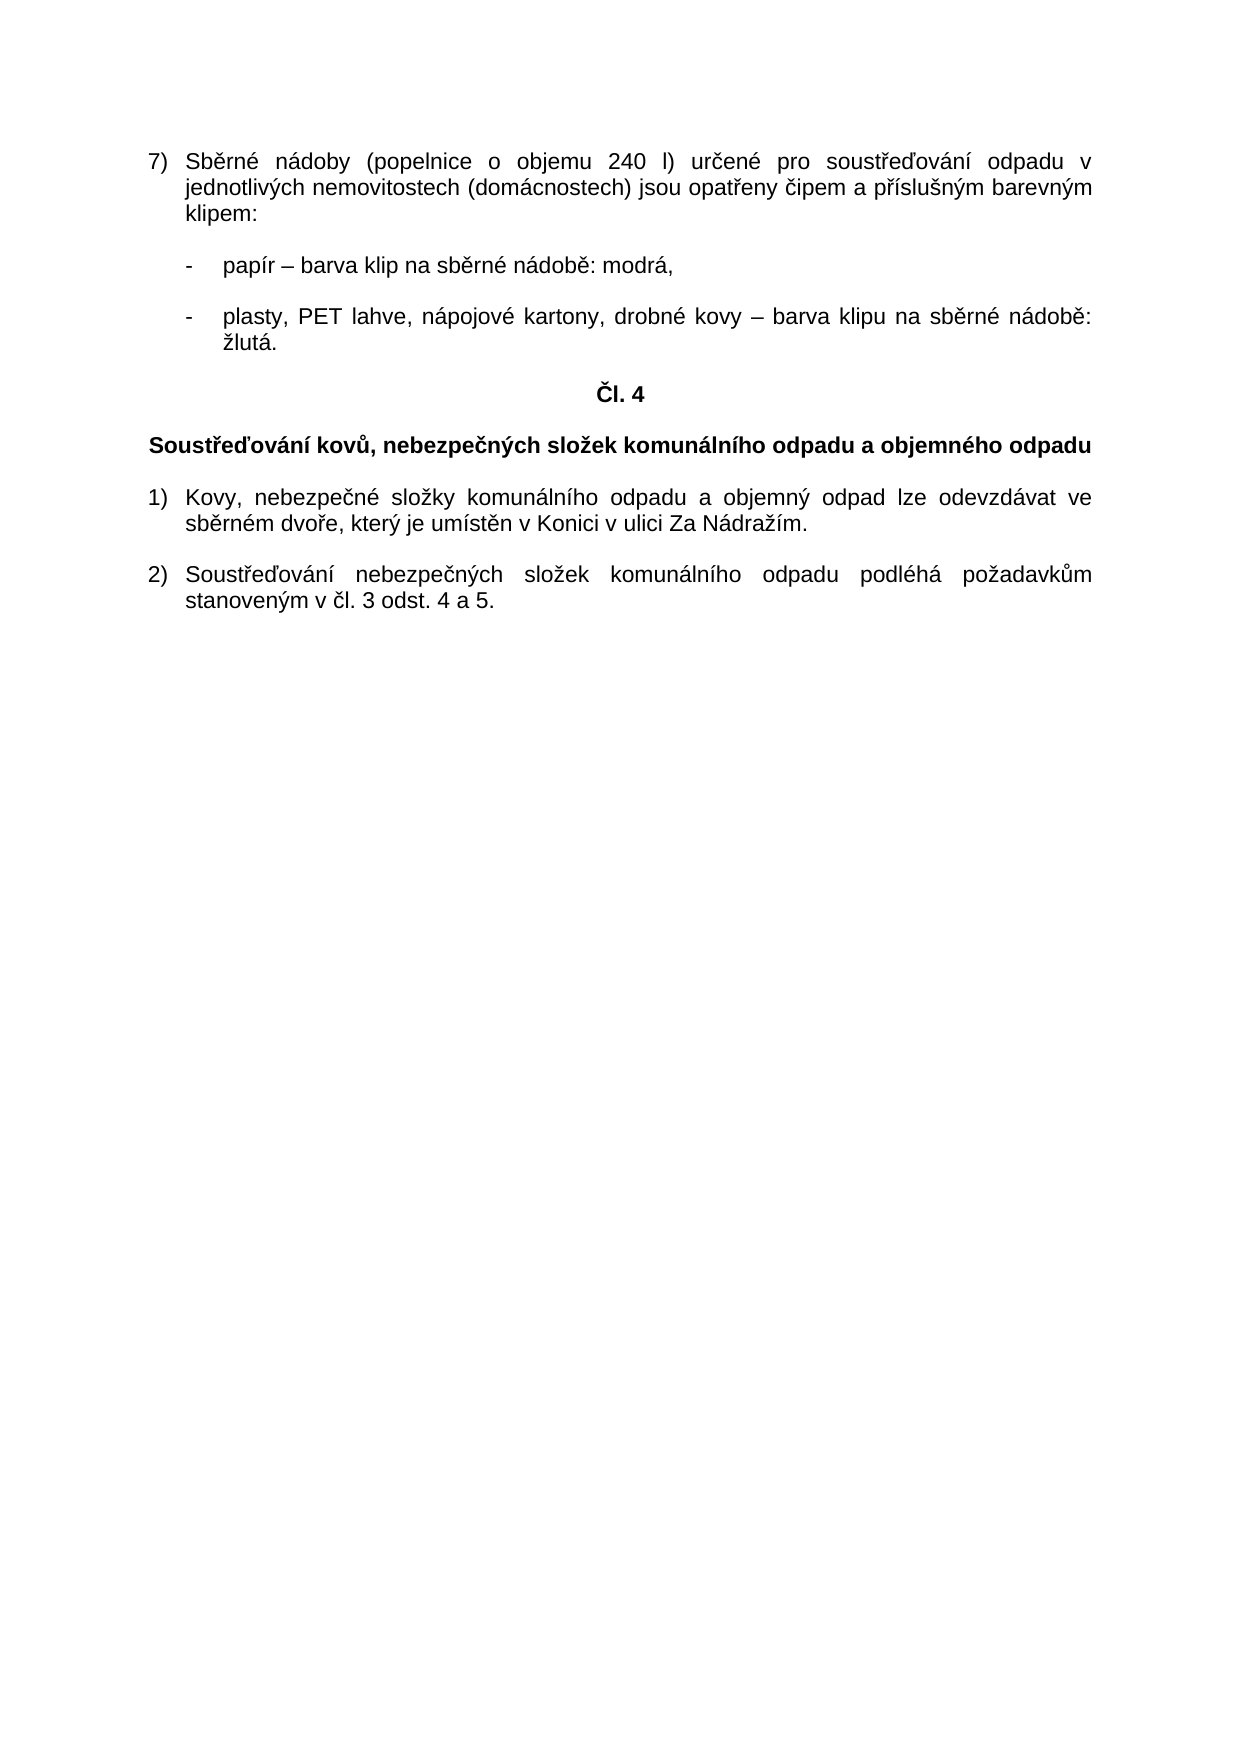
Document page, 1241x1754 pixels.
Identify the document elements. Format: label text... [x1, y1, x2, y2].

text Soustřeďování kovů, nebezpečných složek komunálního odpadu a objemného odpadu [148, 432, 1093, 458]
list Soustřeďování nebezpečných složek komunálního odpadu podléhá požadavkům stanoveným v čl. 3 odst. 4 a 5. [148, 561, 1093, 614]
list Sběrné nádoby (popelnice o objemu 240 l) určené pro soustřeďování odpadu v jednotlivých nemovitostech (domácnostech) jsou opatřeny čipem a příslušným barevným klipem: [148, 148, 1093, 227]
list Kovy, nebezpečné složky komunálního odpadu a objemný odpad lze odevzdávat ve sběrném dvoře, který je umístěn v Konici v ulici Za Nádražím. [148, 483, 1093, 536]
list papír – barva klip na sběrné nádobě: modrá, [185, 252, 1093, 278]
list plasty, PET lahve, nápojové kartony, drobné kovy – barva klipu na sběrné nádobě: žlutá. [185, 303, 1093, 356]
text Čl. 4 [148, 381, 1093, 407]
